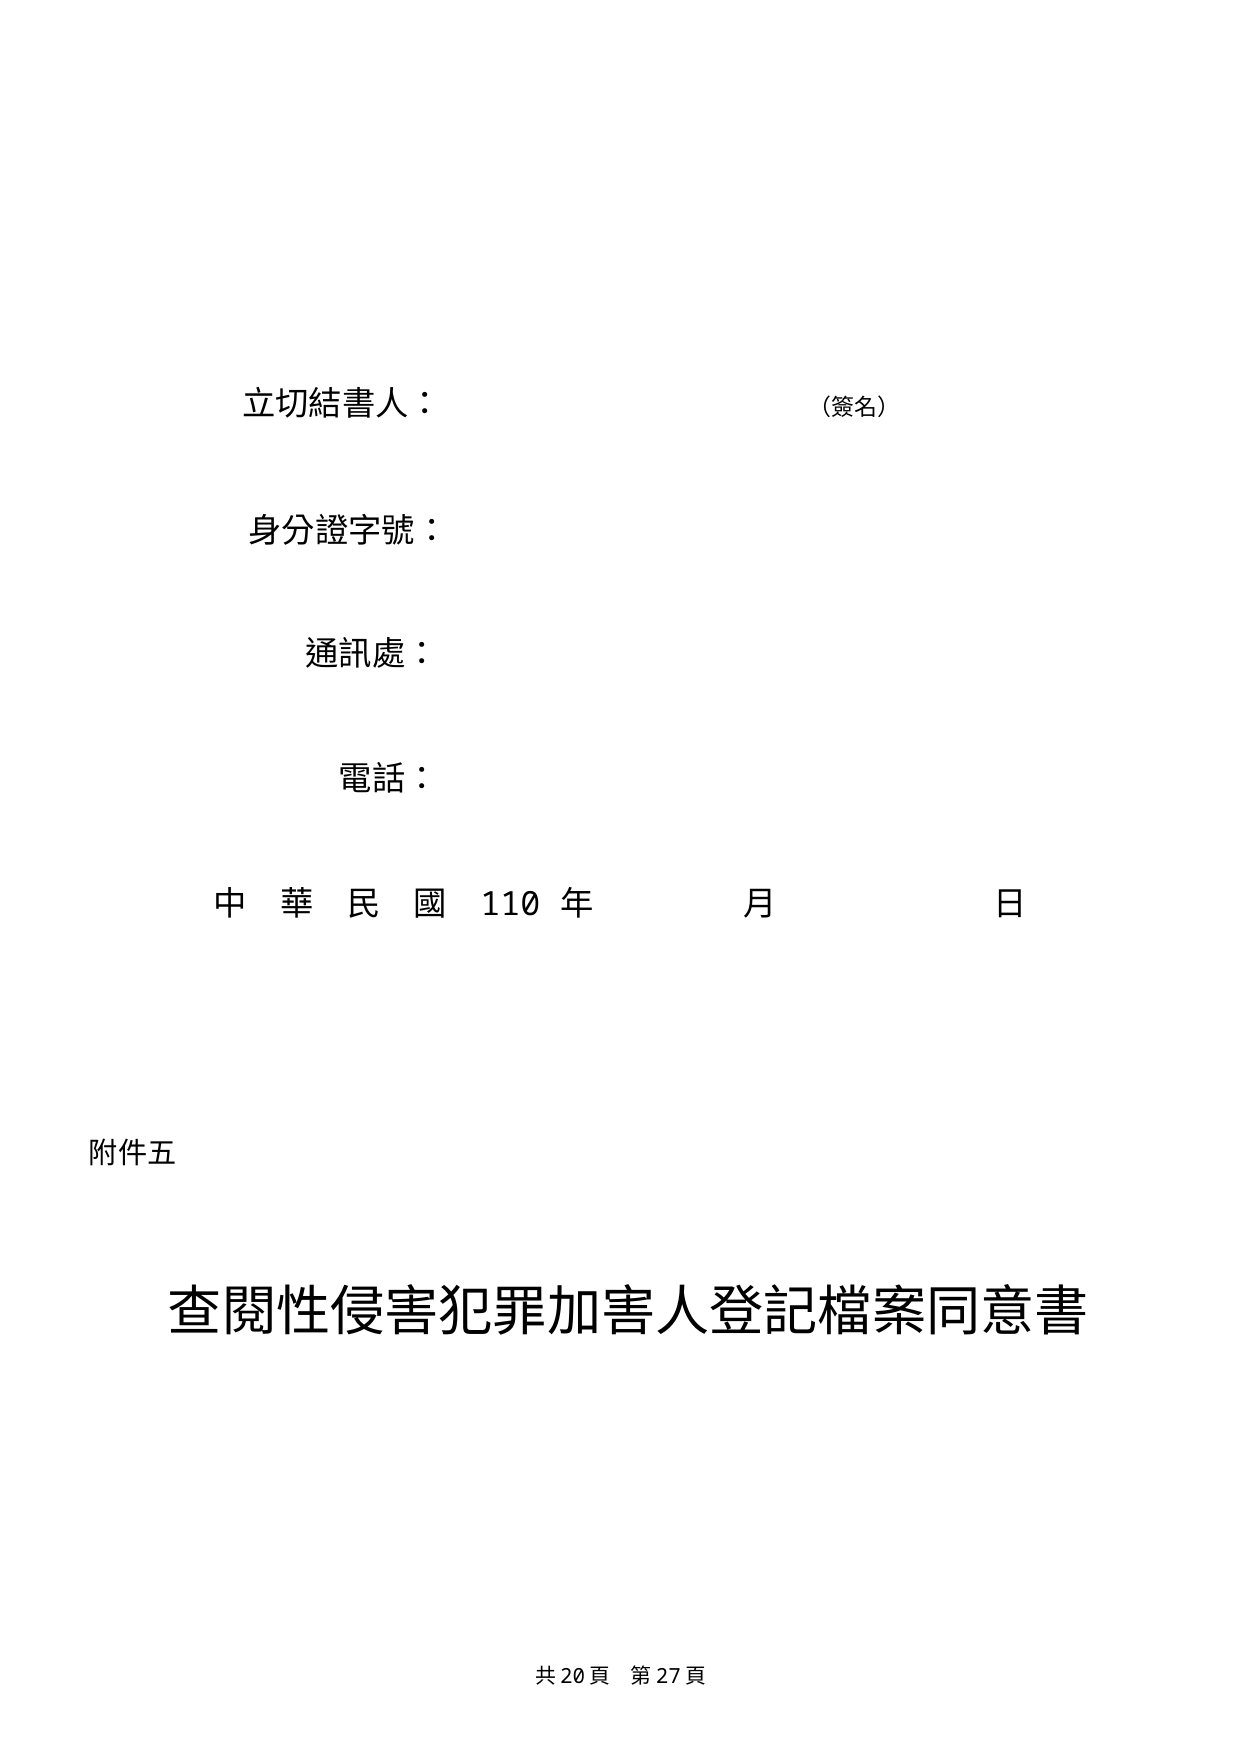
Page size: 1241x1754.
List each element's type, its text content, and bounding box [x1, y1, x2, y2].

text 身分證字號： [89, 484, 1152, 547]
text 查閱性侵害犯罪加害人登記檔案同意書 [89, 1234, 1168, 1359]
text 附件五 [89, 1109, 1152, 1172]
text 中 華 民 國 110 年 月 日 [89, 859, 1152, 922]
text 電話： [89, 734, 1152, 797]
text 通訊處： [89, 609, 1152, 672]
text 立切結書人： （簽名） [89, 359, 1152, 422]
